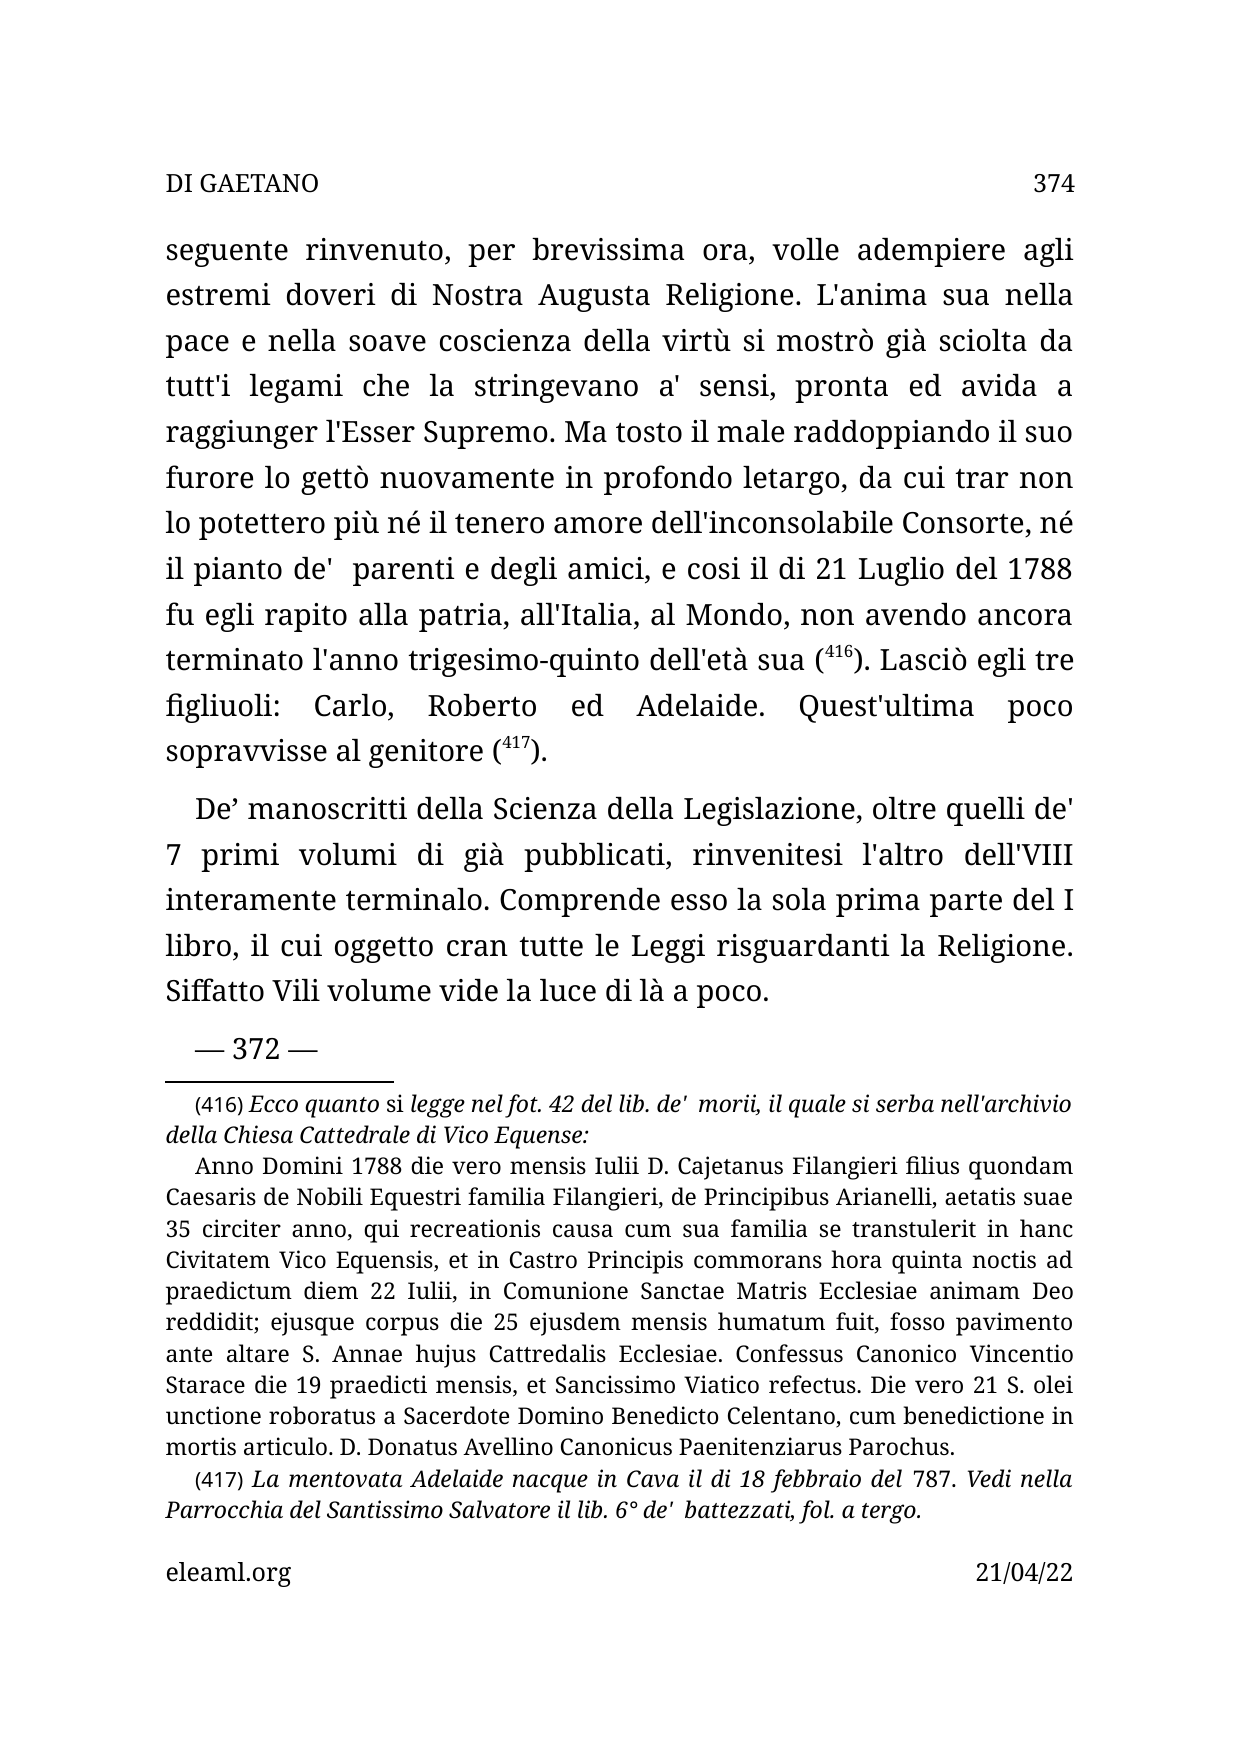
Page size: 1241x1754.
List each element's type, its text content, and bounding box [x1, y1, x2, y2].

text De’ manoscritti della Scienza della Legislazione, oltre quelli de' 7 primi volumi di già pubblicati, rinvenitesi l'altro dell'VIII interamente terminalo. Comprende esso la sola prima parte del I libro, il cui oggetto cran tutte le Leggi risguardanti la Religione. Siffatto Vili volume vide la luce di là a poco. [165, 788, 1075, 1010]
text seguente rinvenuto, per brevissima ora, volle adempiere agli estremi doveri di Nostra Augusta Religione. L'anima sua nella pace e nella soave coscienza della virtù si mostrò già sciolta da tutt'i legami che la stringevano a' sensi, pronta ed avida a raggiunger l'Esser Supremo. Ma tosto il male raddoppiando il suo furore lo gettò nuovamente in profondo letargo, da cui trar non lo potettero più né il tenero amore dell'inconsolabile Consorte, né il pianto de' parenti e degli amici, e cosi il di 21 Luglio del 1788 fu egli rapito alla patria, all'Italia, al Mondo, non avendo ancora terminato l'anno trigesimo-quinto dell'età sua (). Lasciò egli tre figliuoli: Carlo, Roberto ed Adelaide. Quest'ultima poco sopravvisse al genitore (). [165, 229, 1075, 770]
text La mentovata Adelaide nacque in Cava il di 18 febbraio del 787. Vedi nella Parrocchia del Santissimo Salvatore il lib. 6° de' battezzati, fol. a tergo. [165, 1463, 1075, 1525]
text — 372 — [165, 1028, 1075, 1068]
text Ecco quanto si legge nel fot. 42 del lib. de' morii, il quale si serba nell'archivio della Chiesa Cattedrale di Vico Equense: [165, 1088, 1075, 1150]
text Anno Domini 1788 die vero mensis Iulii D. Cajetanus Filangieri filius quondam Caesaris de Nobili Equestri familia Filangieri, de Principibus Arianelli, aetatis suae 35 circiter anno, qui recreationis causa cum sua familia se transtulerit in hanc Civitatem Vico Equensis, et in Castro Principis commorans hora quinta noctis ad praedictum diem 22 Iulii, in Comunione Sanctae Matris Ecclesiae animam Deo reddidit; ejusque corpus die 25 ejusdem mensis humatum fuit, fosso pavimento ante altare S. Annae hujus Cattredalis Ecclesiae. Confessus Canonico Vincentio Starace die 19 praedicti mensis, et Sancissimo Viatico refectus. Die vero 21 S. olei unctione roboratus a Sacerdote Domino Benedicto Celentano, cum benedictione in mortis articulo. D. Donatus Avellino Canonicus Paenitenziarus Parochus. [165, 1150, 1075, 1463]
